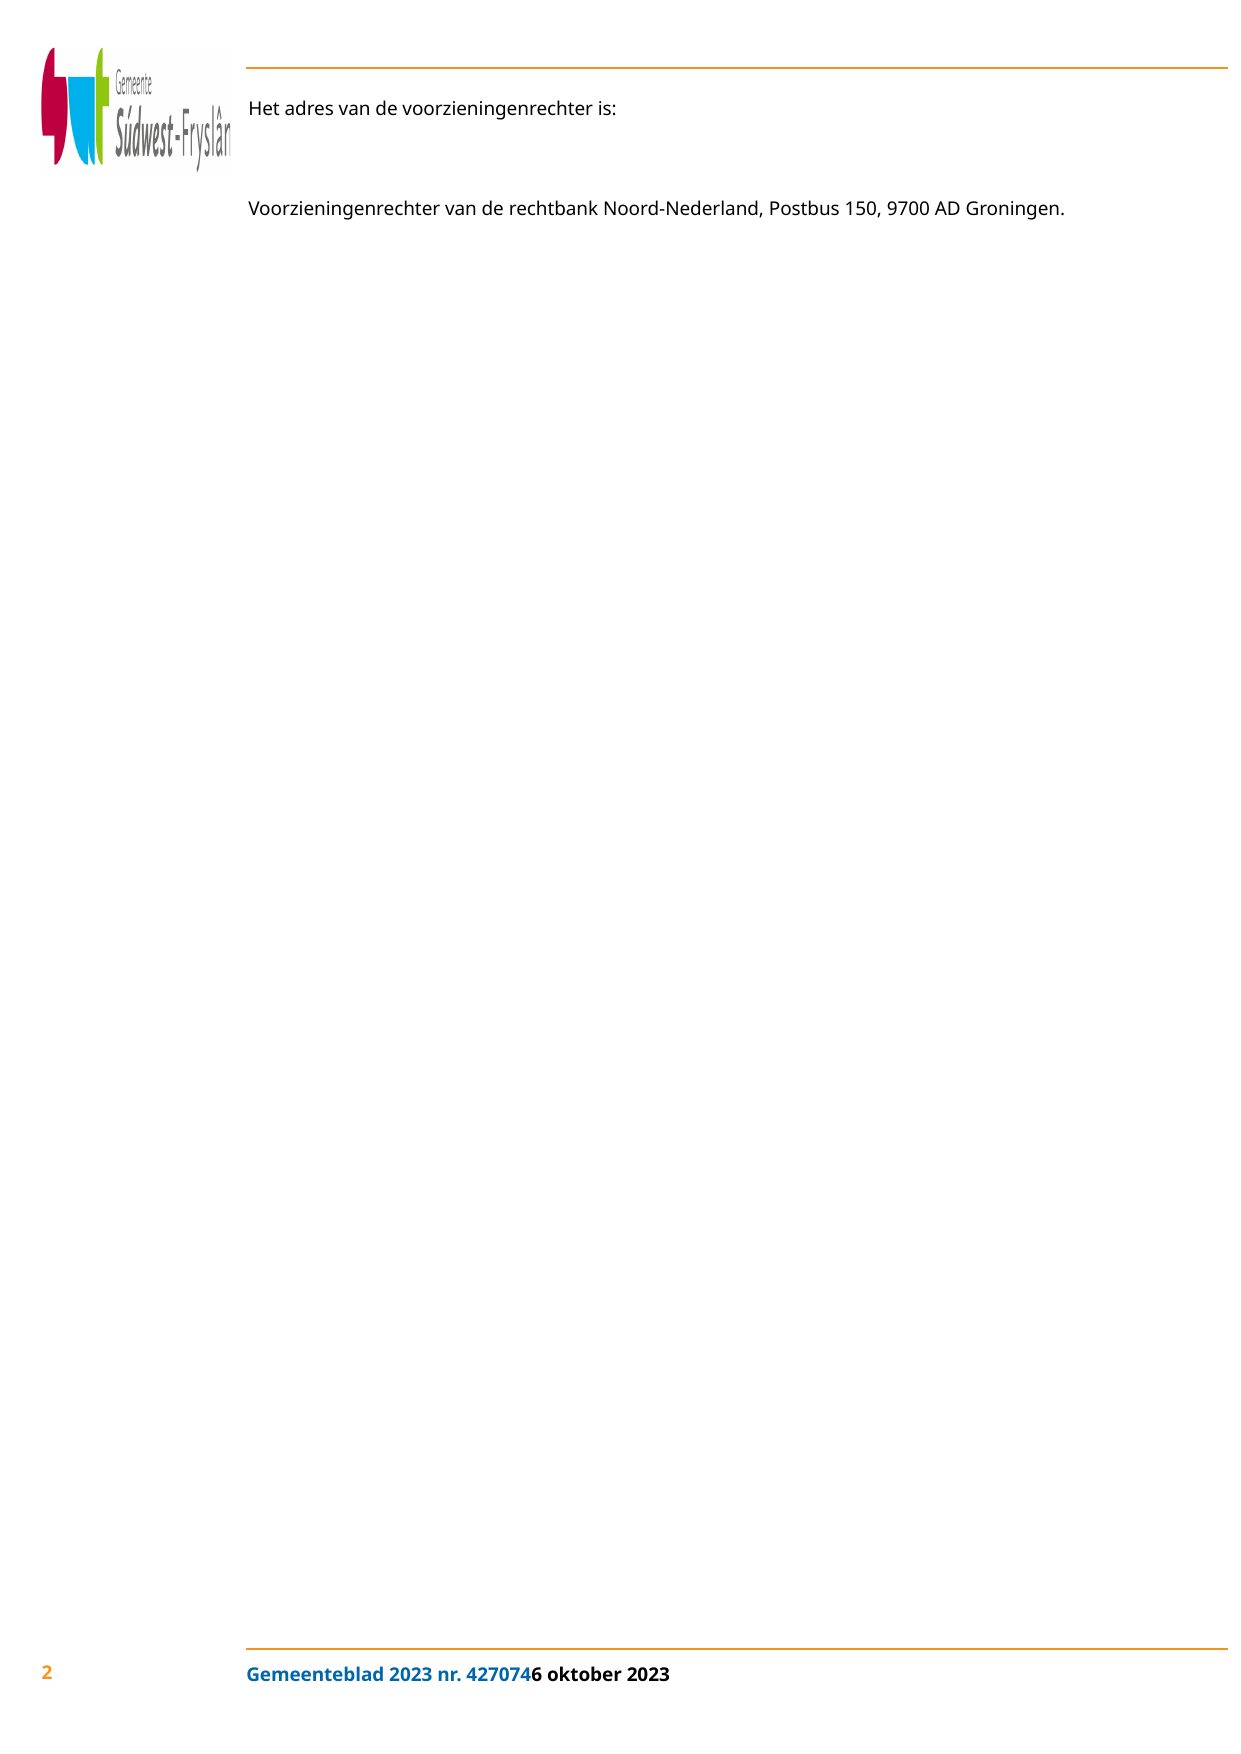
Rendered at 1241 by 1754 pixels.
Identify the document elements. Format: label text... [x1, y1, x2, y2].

text Het adres van de voorzieningenrechter is: [248, 95, 1152, 121]
picture [41, 47, 231, 172]
text Voorzieningenrechter van de rechtbank Noord-Nederland, Postbus 150, 9700 AD Groningen. [248, 196, 1152, 221]
